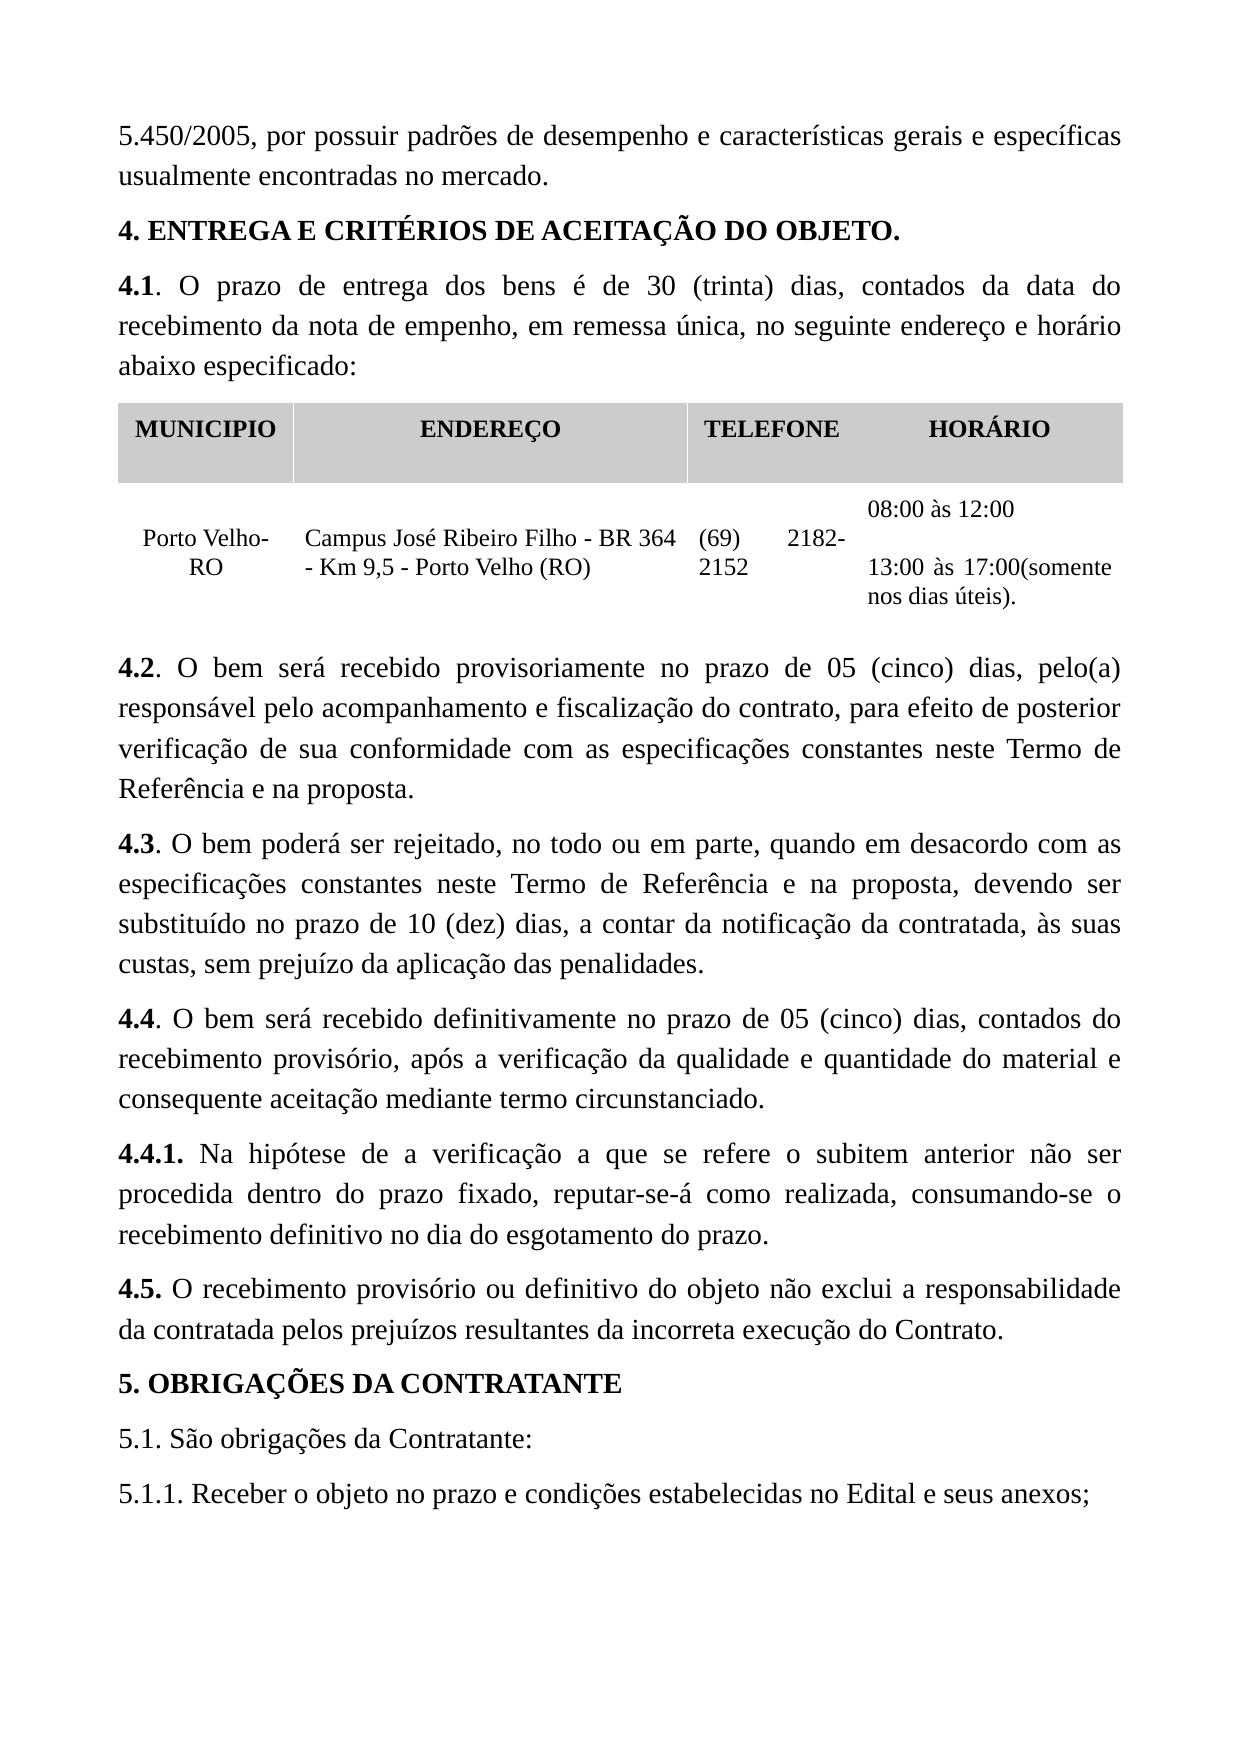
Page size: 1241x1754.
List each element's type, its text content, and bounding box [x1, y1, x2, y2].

text 5.450/2005, por possuir padrões de desempenho e características gerais e específicas usualmente encontradas no mercado. [118, 118, 1122, 192]
text 4.3. O bem poderá ser rejeitado, no todo ou em parte, quando em desacordo com as especificações constantes neste Termo de Referência e na proposta, devendo ser substituído no prazo de 10 (dez) dias, a contar da notificação da contratada, às suas custas, sem prejuízo da aplicação das penalidades. [118, 826, 1122, 980]
table_header TELEFONE [688, 403, 856, 483]
text 5.1. São obrigações da Contratante: [118, 1421, 1122, 1455]
table_cell Campus José Ribeiro Filho - BR 364 - Km 9,5 - Porto Velho (RO) [294, 483, 687, 650]
text 4.4. O bem será recebido definitivamente no prazo de 05 (cinco) dias, contados do recebimento provisório, após a verificação da qualidade e quantidade do material e consequente aceitação mediante termo circunstanciado. [118, 1001, 1122, 1115]
table_cell 08:00 às 12:00 13:00 às 17:00(somente nos dias úteis). [856, 483, 1123, 650]
table_header HORÁRIO [856, 403, 1123, 483]
table_header ENDEREÇO [294, 403, 687, 483]
table_cell (69) 2182-2152 [688, 483, 856, 650]
text 5. OBRIGAÇÕES DA CONTRATANTE [118, 1367, 1122, 1400]
text 4.4.1. Na hipótese de a verificação a que se refere o subitem anterior não ser procedida dentro do prazo fixado, reputar-se-á como realizada, consumando-se o recebimento definitivo no dia do esgotamento do prazo. [118, 1136, 1122, 1250]
text 4.1. O prazo de entrega dos bens é de 30 (trinta) dias, contados da data do recebimento da nota de empenho, em remessa única, no seguinte endereço e horário abaixo especificado: [118, 268, 1122, 382]
text 4.5. O recebimento provisório ou definitivo do objeto não exclui a responsabilidade da contratada pelos prejuízos resultantes da incorreta execução do Contrato. [118, 1272, 1122, 1345]
table_cell Porto Velho-RO [118, 483, 293, 650]
table_header MUNICIPIO [118, 403, 293, 483]
text 4.2. O bem será recebido provisoriamente no prazo de 05 (cinco) dias, pelo(a) responsável pelo acompanhamento e fiscalização do contrato, para efeito de posterior verificação de sua conformidade com as especificações constantes neste Termo de Referência e na proposta. [118, 650, 1122, 804]
text 5.1.1. Receber o objeto no prazo e condições estabelecidas no Edital e seus anexos; [118, 1476, 1122, 1510]
text 4. ENTREGA E CRITÉRIOS DE ACEITAÇÃO DO OBJETO. [118, 213, 1122, 247]
